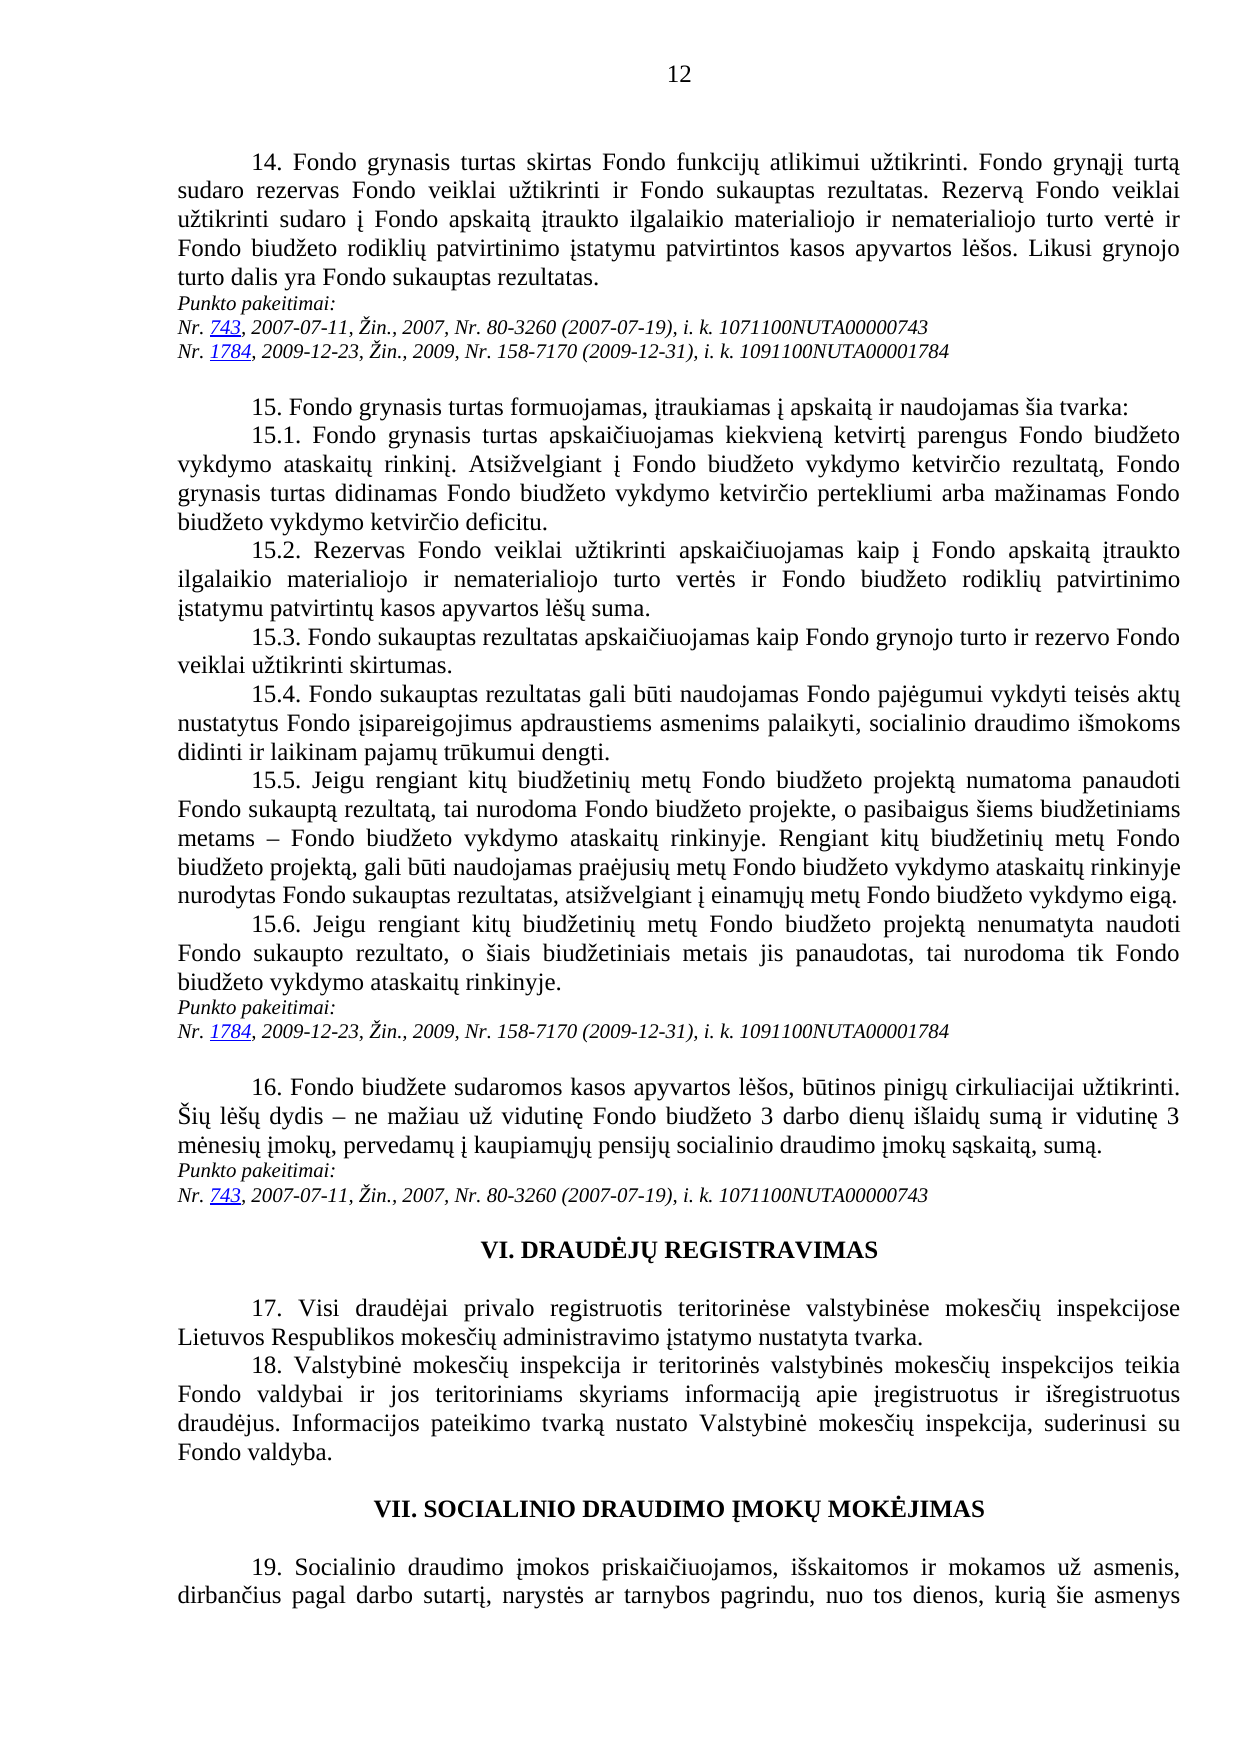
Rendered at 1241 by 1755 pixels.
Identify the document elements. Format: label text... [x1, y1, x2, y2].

text Punkto pakeitimai: [177, 995, 1181, 1019]
text 15. Fondo grynasis turtas formuojamas, įtraukiamas į apskaitą ir naudojamas šia tvarka: [177, 392, 1181, 420]
text Nr. 743, 2007-07-11, Žin., 2007, Nr. 80-3260 (2007-07-19), i. k. 1071100NUTA00000743 [177, 315, 1181, 339]
text 14. Fondo grynasis turtas skirtas Fondo funkcijų atlikimui užtikrinti. Fondo grynąjį turtą sudaro rezervas Fondo veiklai užtikrinti ir Fondo sukauptas rezultatas. Rezervą Fondo veiklai užtikrinti sudaro į Fondo apskaitą įtraukto ilgalaikio materialiojo ir nematerialiojo turto vertė ir Fondo biudžeto rodiklių patvirtinimo įstatymu patvirtintos kasos apyvartos lėšos. Likusi grynojo turto dalis yra Fondo sukauptas rezultatas. [177, 147, 1181, 291]
text 18. Valstybinė mokesčių inspekcija ir teritorinės valstybinės mokesčių inspekcijos teikia Fondo valdybai ir jos teritoriniams skyriams informaciją apie įregistruotus ir išregistruotus draudėjus. Informacijos pateikimo tvarką nustato Valstybinė mokesčių inspekcija, suderinusi su Fondo valdyba. [177, 1350, 1181, 1465]
text 15.3. Fondo sukauptas rezultatas apskaičiuojamas kaip Fondo grynojo turto ir rezervo Fondo veiklai užtikrinti skirtumas. [177, 622, 1181, 679]
text VII. SOCIALINIO DRAUDIMO ĮMOKŲ MOKĖJIMAS [177, 1494, 1181, 1523]
text 15.1. Fondo grynasis turtas apskaičiuojamas kiekvieną ketvirtį parengus Fondo biudžeto vykdymo ataskaitų rinkinį. Atsižvelgiant į Fondo biudžeto vykdymo ketvirčio rezultatą, Fondo grynasis turtas didinamas Fondo biudžeto vykdymo ketvirčio pertekliumi arba mažinamas Fondo biudžeto vykdymo ketvirčio deficitu. [177, 420, 1181, 535]
text Punkto pakeitimai: [177, 1158, 1181, 1182]
text 15.6. Jeigu rengiant kitų biudžetinių metų Fondo biudžeto projektą nenumatyta naudoti Fondo sukaupto rezultato, o šiais biudžetiniais metais jis panaudotas, tai nurodoma tik Fondo biudžeto vykdymo ataskaitų rinkinyje. [177, 909, 1181, 995]
text Nr. 1784, 2009-12-23, Žin., 2009, Nr. 158-7170 (2009-12-31), i. k. 1091100NUTA00001784 [177, 1019, 1181, 1043]
text 16. Fondo biudžete sudaromos kasos apyvartos lėšos, būtinos pinigų cirkuliacijai užtikrinti. Šių lėšų dydis – ne mažiau už vidutinę Fondo biudžeto 3 darbo dienų išlaidų sumą ir vidutinę 3 mėnesių įmokų, pervedamų į kaupiamųjų pensijų socialinio draudimo įmokų sąskaitą, sumą. [177, 1072, 1181, 1158]
text 17. Visi draudėjai privalo registruotis teritorinėse valstybinėse mokesčių inspekcijose Lietuvos Respublikos mokesčių administravimo įstatymo nustatyta tvarka. [177, 1293, 1181, 1350]
text Nr. 743, 2007-07-11, Žin., 2007, Nr. 80-3260 (2007-07-19), i. k. 1071100NUTA00000743 [177, 1182, 1181, 1207]
text 19. Socialinio draudimo įmokos priskaičiuojamos, išskaitomos ir mokamos už asmenis, dirbančius pagal darbo sutartį, narystės ar tarnybos pagrindu, nuo tos dienos, kurią šie asmenys [177, 1552, 1181, 1609]
text 15.2. Rezervas Fondo veiklai užtikrinti apskaičiuojamas kaip į Fondo apskaitą įtraukto ilgalaikio materialiojo ir nematerialiojo turto vertės ir Fondo biudžeto rodiklių patvirtinimo įstatymu patvirtintų kasos apyvartos lėšų suma. [177, 535, 1181, 622]
text VI. DRAUDĖJŲ REGISTRAVIMAS [177, 1235, 1181, 1264]
text Nr. 1784, 2009-12-23, Žin., 2009, Nr. 158-7170 (2009-12-31), i. k. 1091100NUTA00001784 [177, 339, 1181, 363]
text Punkto pakeitimai: [177, 291, 1181, 315]
text 15.4. Fondo sukauptas rezultatas gali būti naudojamas Fondo pajėgumui vykdyti teisės aktų nustatytus Fondo įsipareigojimus apdraustiems asmenims palaikyti, socialinio draudimo išmokoms didinti ir laikinam pajamų trūkumui dengti. [177, 679, 1181, 765]
text 15.5. Jeigu rengiant kitų biudžetinių metų Fondo biudžeto projektą numatoma panaudoti Fondo sukauptą rezultatą, tai nurodoma Fondo biudžeto projekte, o pasibaigus šiems biudžetiniams metams – Fondo biudžeto vykdymo ataskaitų rinkinyje. Rengiant kitų biudžetinių metų Fondo biudžeto projektą, gali būti naudojamas praėjusių metų Fondo biudžeto vykdymo ataskaitų rinkinyje nurodytas Fondo sukauptas rezultatas, atsižvelgiant į einamųjų metų Fondo biudžeto vykdymo eigą. [177, 765, 1181, 909]
